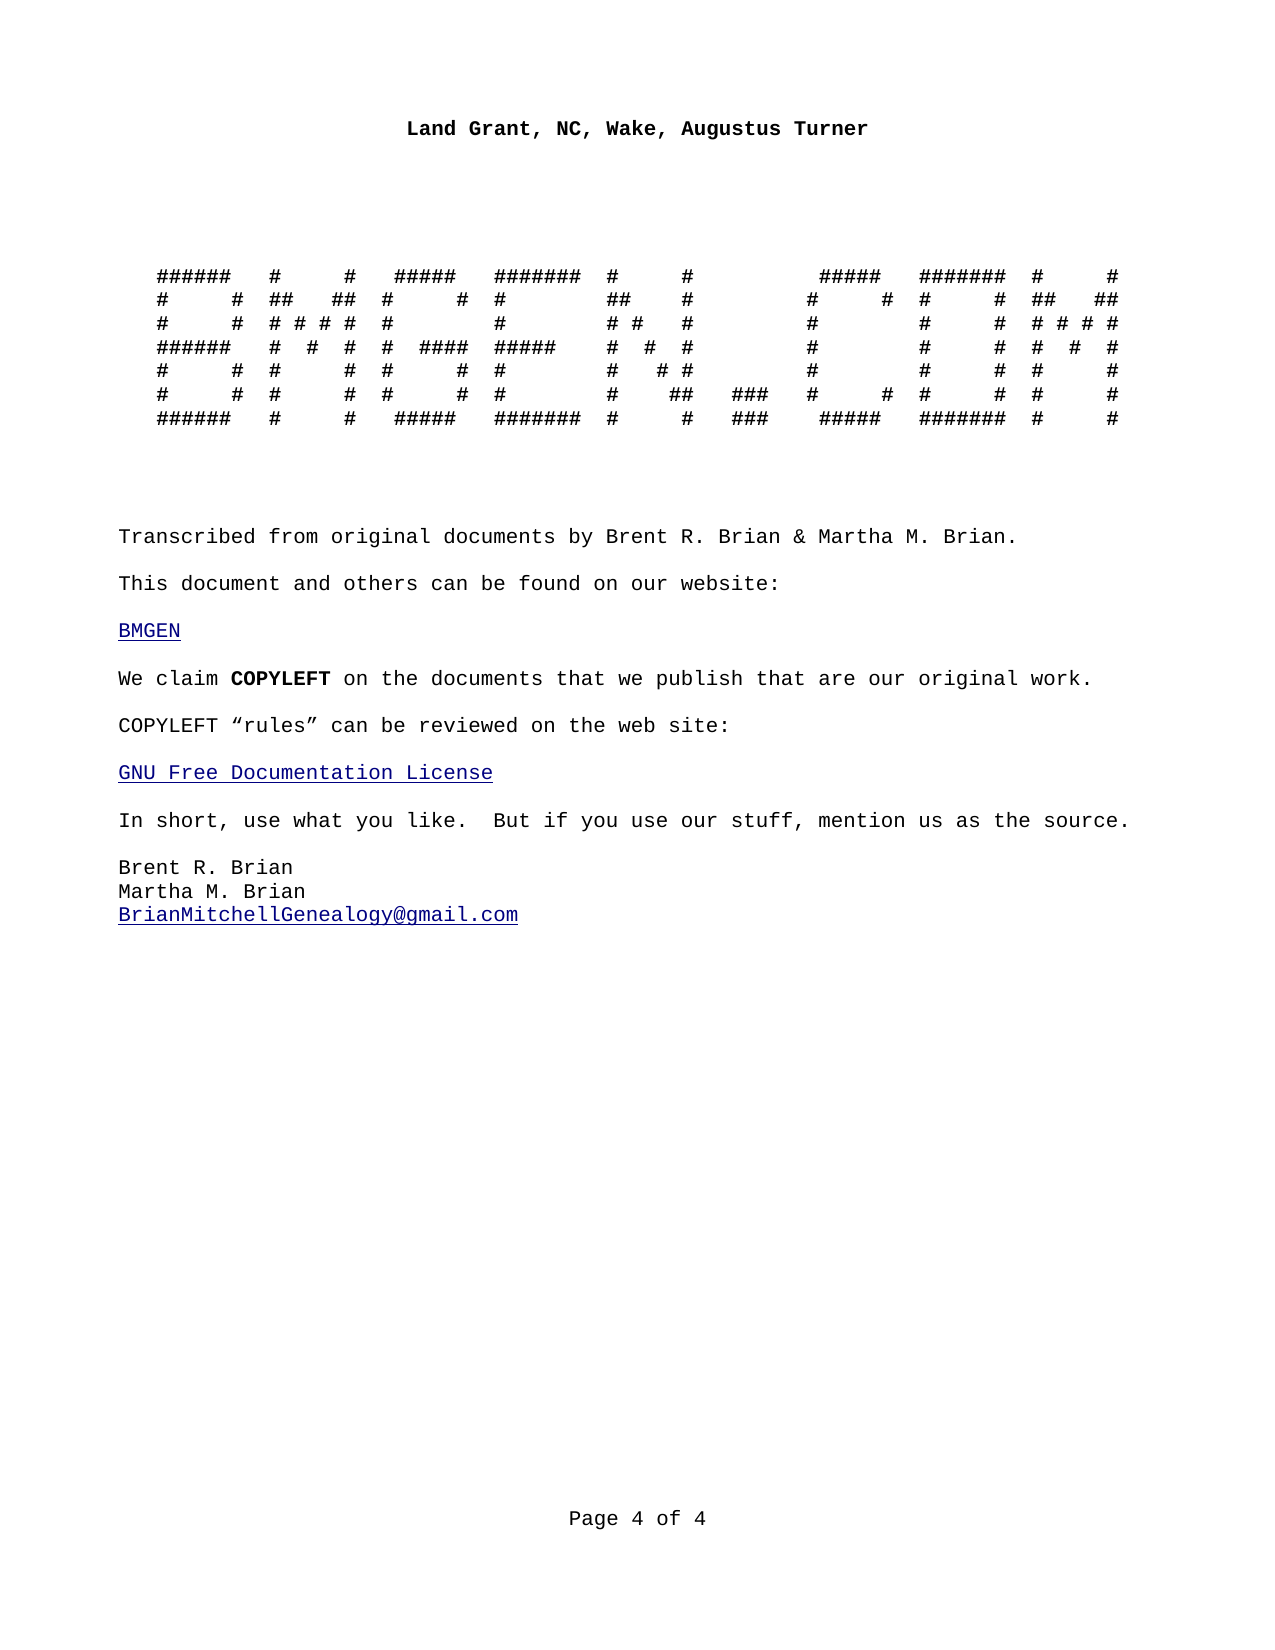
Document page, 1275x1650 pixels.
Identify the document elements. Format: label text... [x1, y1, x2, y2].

text BrianMitchellGenealogy@gmail.com [118, 904, 1157, 928]
text # # ## ## # # # ## # # # # # ## ## [118, 289, 1157, 313]
text # # # # # # # # # # # # # # # [118, 360, 1157, 384]
text In short, use what you like. But if you use our stuff, mention us as the source. [118, 810, 1157, 833]
text Brent R. Brian [118, 857, 1157, 881]
text BMGEN [118, 621, 1157, 644]
text We claim COPYLEFT on the documents that we publish that are our original work. [118, 668, 1157, 691]
text Transcribed from original documents by Brent R. Brian & Martha M. Brian. [118, 526, 1157, 549]
text This document and others can be found on our website: [118, 573, 1157, 597]
text # # # # # # # # # # # # # # # # # # [118, 313, 1157, 337]
text ###### # # ##### ####### # # ### ##### ####### # # [118, 408, 1157, 431]
text COPYLEFT “rules” can be reviewed on the web site: [118, 715, 1157, 739]
text GNU Free Documentation License [118, 762, 1157, 786]
text Martha M. Brian [118, 881, 1157, 904]
text ###### # # ##### ####### # # ##### ####### # # [118, 266, 1157, 289]
text # # # # # # # # ## ### # # # # # # [118, 384, 1157, 408]
text ###### # # # # #### ##### # # # # # # # # # [118, 337, 1157, 360]
